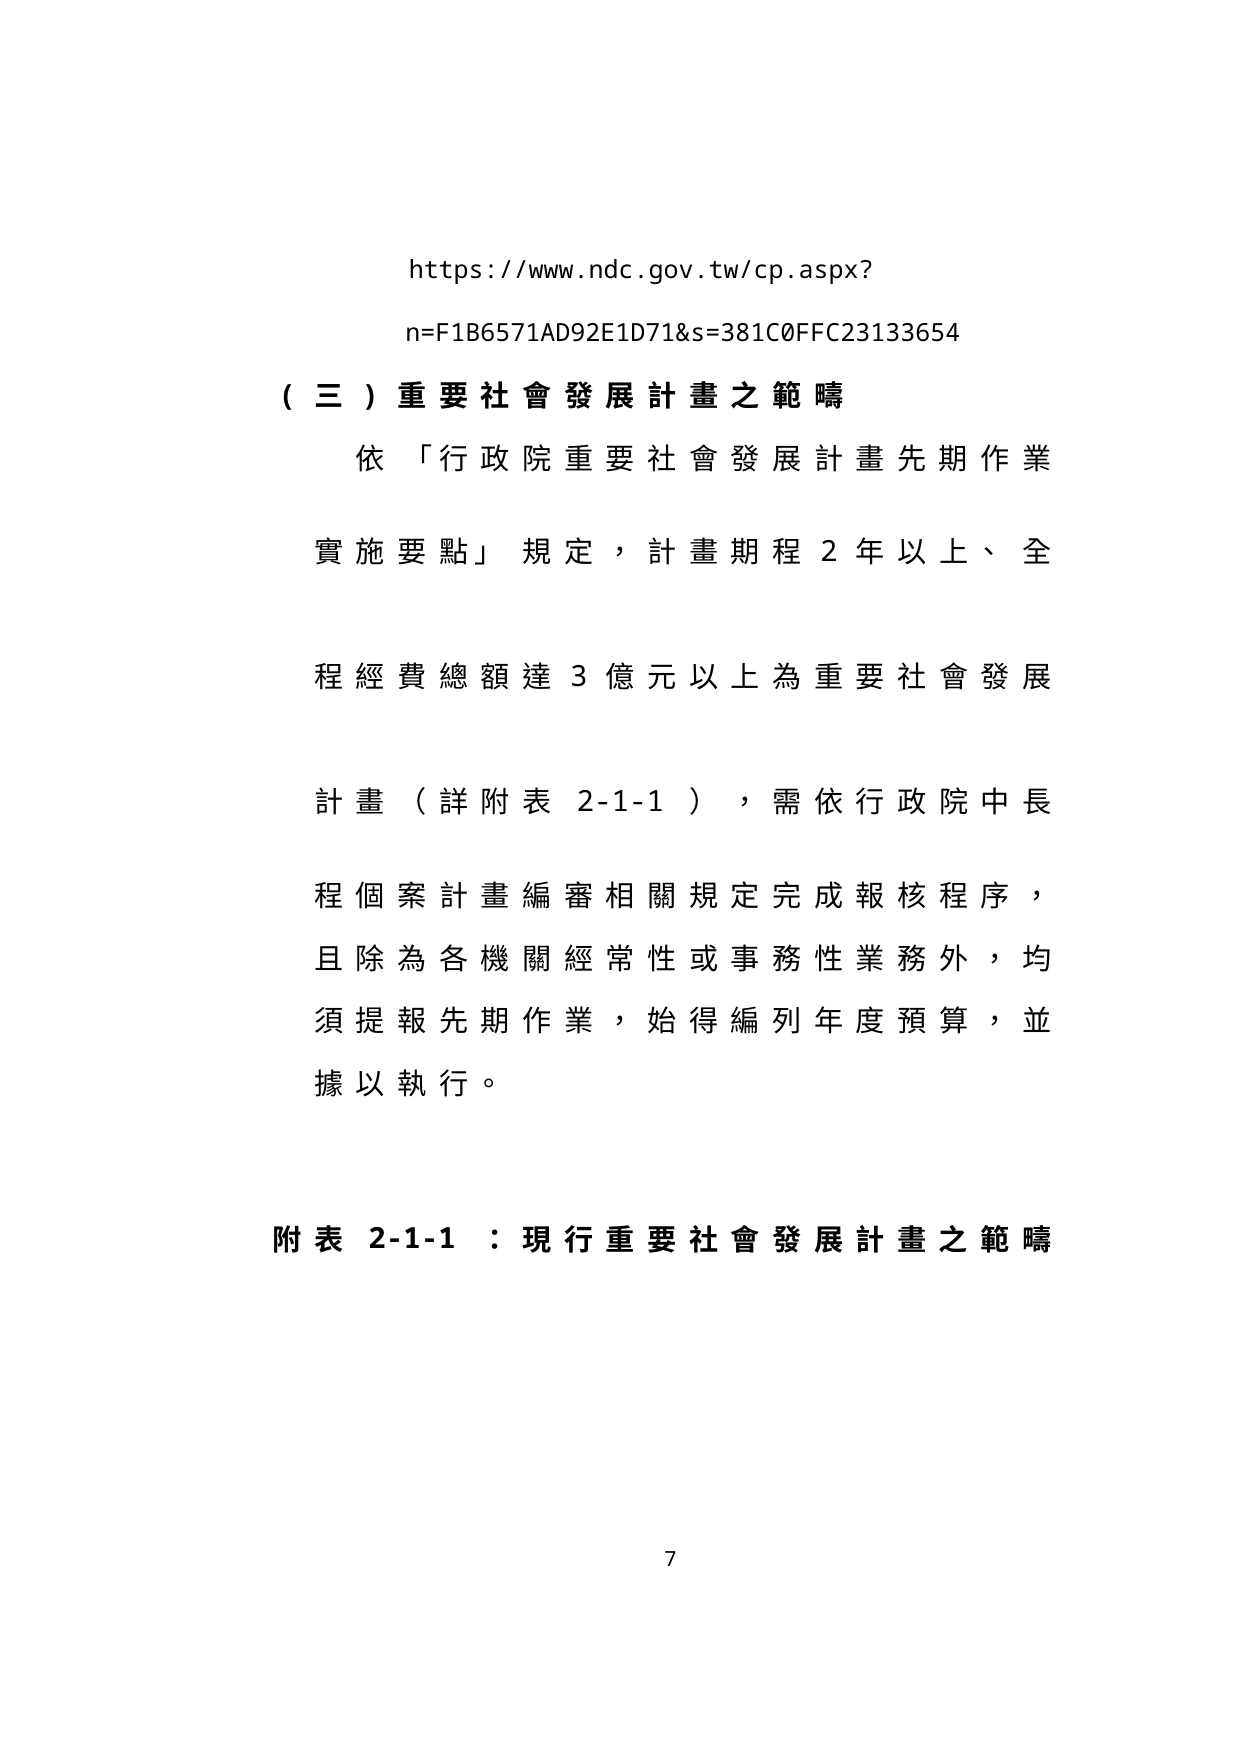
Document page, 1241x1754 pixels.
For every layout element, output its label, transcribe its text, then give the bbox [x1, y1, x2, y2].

text https://www.ndc.gov.tw/cp.aspx?n=F1B6571AD92E1D71&s=381C0FFC23133654 [271, 227, 1058, 352]
text 附表2-1-1：現行重要社會發展計畫之範疇 [256, 1165, 1058, 1290]
text (三)重要社會發展計畫之範疇 [242, 352, 1058, 415]
text 依「行政院重要社會發展計畫先期作業實施要點」規定，計畫期程2年以上、全程經費總額達3億元以上為重要社會發展計畫（詳附表2-1-1），需依行政院中長程個案計畫編審相關規定完成報核程序，且除為各機關經常性或事務性業務外，均須提報先期作業，始得編列年度預算，並據以執行。 [271, 415, 1058, 1102]
